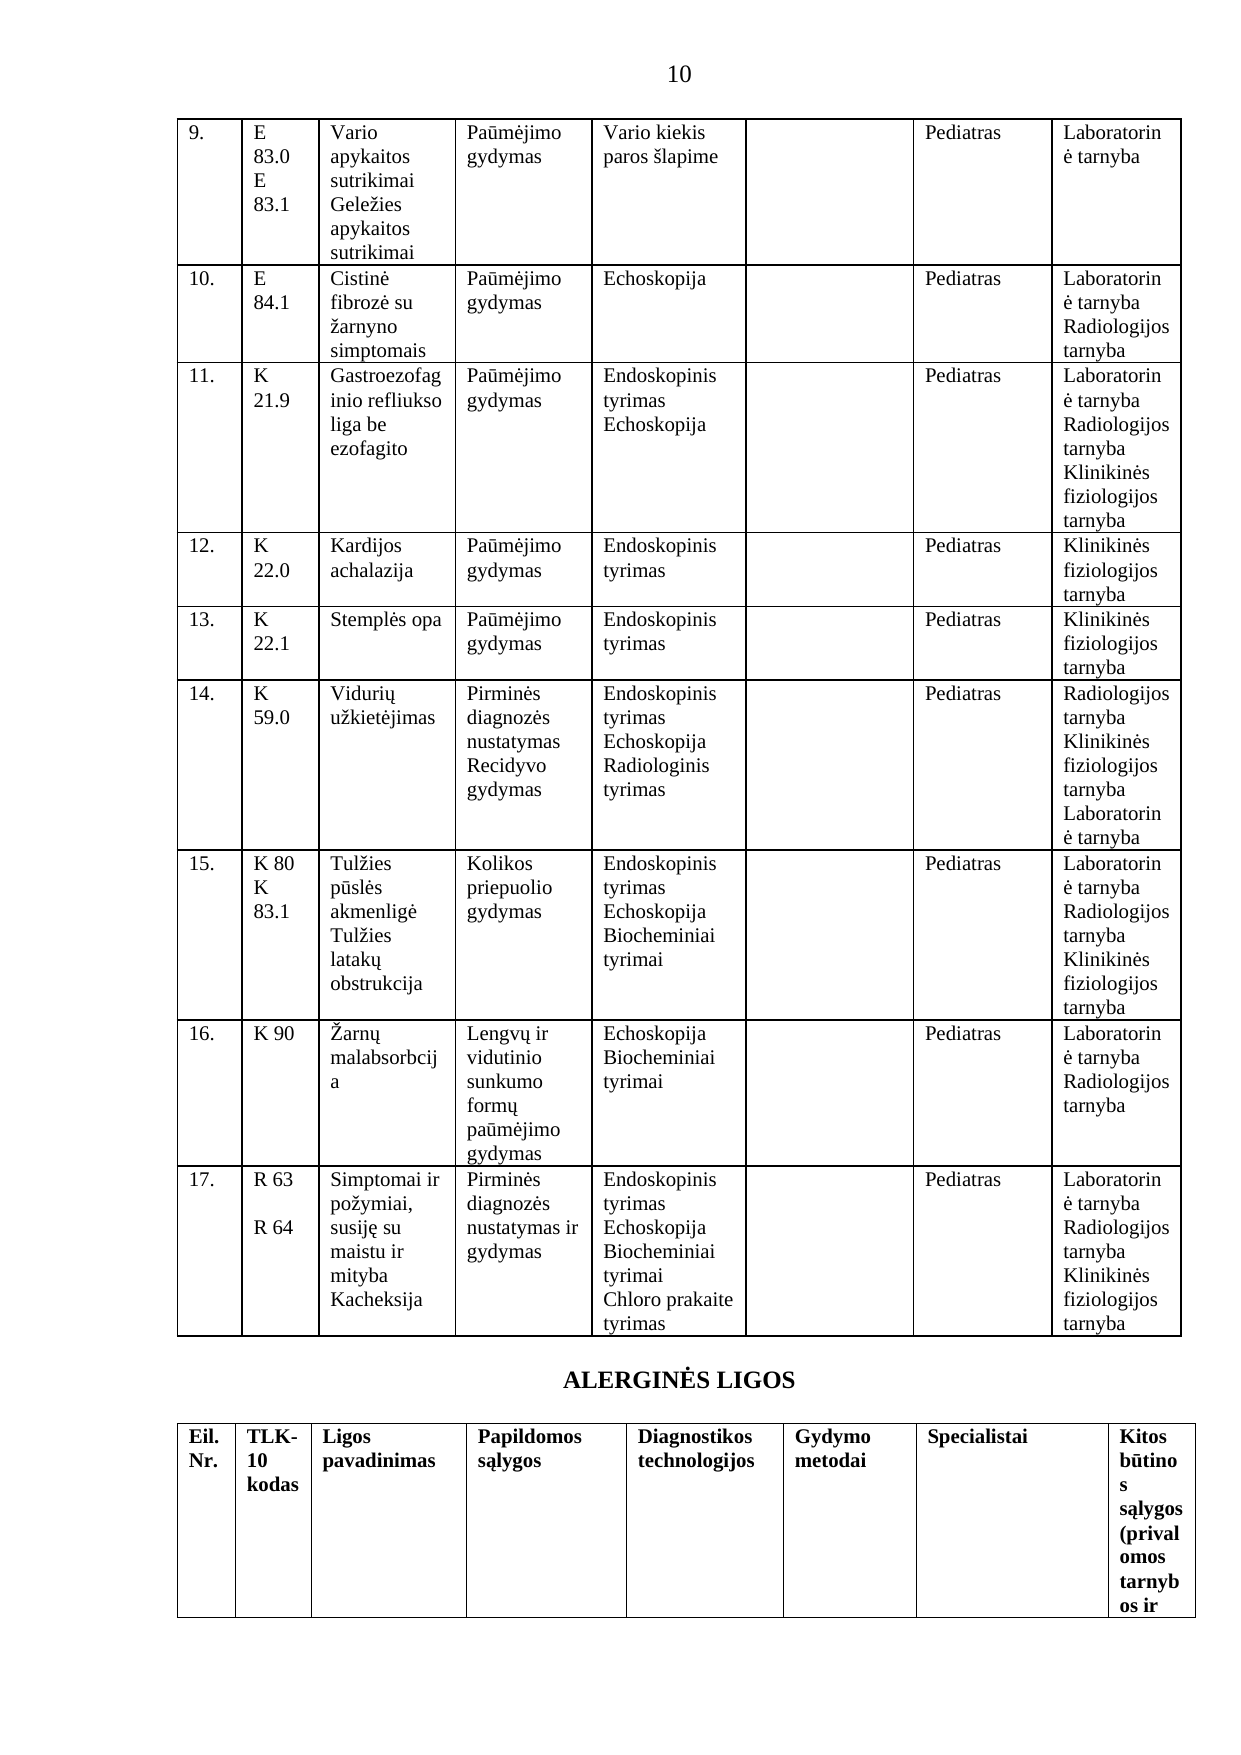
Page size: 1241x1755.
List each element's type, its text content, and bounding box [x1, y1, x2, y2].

table_header Eil. Nr. [178, 1424, 235, 1617]
table_cell Pediatras [914, 1167, 1051, 1335]
table_cell [747, 681, 913, 849]
table_cell Laboratorinė tarnyba Radiologijos tarnyba [1053, 1021, 1180, 1165]
table_cell Pediatras [914, 681, 1051, 849]
table_cell Echoskopija [593, 266, 745, 362]
table_cell K 90 [243, 1021, 318, 1165]
table_cell Endoskopinis tyrimas Echoskopija Biocheminiai tyrimai Chloro prakaite tyrimas [593, 1167, 745, 1335]
table_cell Laboratorinė tarnyba [1053, 120, 1180, 264]
table_cell Pediatras [914, 1021, 1051, 1165]
table_cell Endoskopinis tyrimas Echoskopija Radiologinis tyrimas [593, 681, 745, 849]
table_cell Kolikos priepuolio gydymas [456, 851, 591, 1019]
table_cell Vario apykaitos sutrikimai Geležies apykaitos sutrikimai [320, 120, 455, 264]
table_cell Pediatras [914, 266, 1051, 362]
table_cell Pediatras [914, 363, 1051, 532]
table_cell 12. [178, 533, 241, 606]
table_cell Cistinė fibrozė su žarnyno simptomais [320, 266, 455, 362]
table_cell Endoskopinis tyrimas [593, 607, 745, 679]
table_cell [747, 363, 913, 532]
table_cell [747, 120, 913, 264]
table_cell [747, 533, 913, 606]
table_header Diagnostikos technologijos [627, 1424, 783, 1617]
table_header TLK-10 kodas [236, 1424, 311, 1617]
table_cell Gastroezofaginio refliukso liga be ezofagito [320, 363, 455, 532]
table_cell Echoskopija Biocheminiai tyrimai [593, 1021, 745, 1165]
text ALERGINĖS LIGOS [177, 1366, 1181, 1394]
table_cell [747, 1021, 913, 1165]
table_cell Tulžies pūslės akmenligė Tulžies latakų obstrukcija [320, 851, 455, 1019]
table_cell K 22.0 [243, 533, 318, 606]
table_cell Paūmėjimo gydymas [456, 120, 591, 264]
table_cell [747, 1167, 913, 1335]
table_cell 15. [178, 851, 241, 1019]
table_cell Endoskopinis tyrimas [593, 533, 745, 606]
table_cell Klinikinės fiziologijos tarnyba [1053, 533, 1180, 606]
table_cell K 21.9 [243, 363, 318, 532]
table_cell Paūmėjimo gydymas [456, 363, 591, 532]
table_cell K 59.0 [243, 681, 318, 849]
table_cell K 22.1 [243, 607, 318, 679]
table_cell Endoskopinis tyrimas Echoskopija [593, 363, 745, 532]
table_cell Stemplės opa [320, 607, 455, 679]
table_cell 9. [178, 120, 241, 264]
table_cell Laboratorinė tarnyba Radiologijos tarnyba Klinikinės fiziologijos tarnyba [1053, 851, 1180, 1019]
table_cell Klinikinės fiziologijos tarnyba [1053, 607, 1180, 679]
table_header Gydymo metodai [784, 1424, 916, 1617]
table_cell [747, 266, 913, 362]
table_cell Vidurių užkietėjimas [320, 681, 455, 849]
table_cell Laboratorinė tarnyba Radiologijos tarnyba Klinikinės fiziologijos tarnyba [1053, 1167, 1180, 1335]
table_cell Laboratorinė tarnyba Radiologijos tarnyba [1053, 266, 1180, 362]
table_cell Paūmėjimo gydymas [456, 607, 591, 679]
table_cell Radiologijos tarnyba Klinikinės fiziologijos tarnyba Laboratorinė tarnyba [1053, 681, 1180, 849]
table_cell Pediatras [914, 120, 1051, 264]
table_cell E 83.0 E 83.1 [243, 120, 318, 264]
table_cell Endoskopinis tyrimas Echoskopija Biocheminiai tyrimai [593, 851, 745, 1019]
table_cell R 63 R 64 [243, 1167, 318, 1335]
table_cell Pediatras [914, 533, 1051, 606]
table_cell 13. [178, 607, 241, 679]
table_cell 10. [178, 266, 241, 362]
table_cell Paūmėjimo gydymas [456, 266, 591, 362]
table_cell [747, 607, 913, 679]
table_cell Laboratorinė tarnyba Radiologijos tarnyba Klinikinės fiziologijos tarnyba [1053, 363, 1180, 532]
table_cell K 80 K 83.1 [243, 851, 318, 1019]
table_cell Lengvų ir vidutinio sunkumo formų paūmėjimo gydymas [456, 1021, 591, 1165]
table_cell Žarnų malabsorbcija [320, 1021, 455, 1165]
table_cell Paūmėjimo gydymas [456, 533, 591, 606]
table_header Ligos pavadinimas [312, 1424, 466, 1617]
table_cell 14. [178, 681, 241, 849]
table_cell 11. [178, 363, 241, 532]
table_cell Pirminės diagnozės nustatymas ir gydymas [456, 1167, 591, 1335]
table_cell Simptomai ir požymiai, susiję su maistu ir mityba Kacheksija [320, 1167, 455, 1335]
table_cell Kardijos achalazija [320, 533, 455, 606]
table_cell Pediatras [914, 851, 1051, 1019]
table_cell 17. [178, 1167, 241, 1335]
table_cell Pirminės diagnozės nustatymas Recidyvo gydymas [456, 681, 591, 849]
table_header Specialistai [917, 1424, 1108, 1617]
table_cell Vario kiekis paros šlapime [593, 120, 745, 264]
table_header Kitos būtinos sąlygos (privalomos tarnybos ir [1109, 1424, 1195, 1617]
table_cell E 84.1 [243, 266, 318, 362]
table_cell [747, 851, 913, 1019]
table_cell 16. [178, 1021, 241, 1165]
table_cell Pediatras [914, 607, 1051, 679]
table_header Papildomos sąlygos [467, 1424, 626, 1617]
